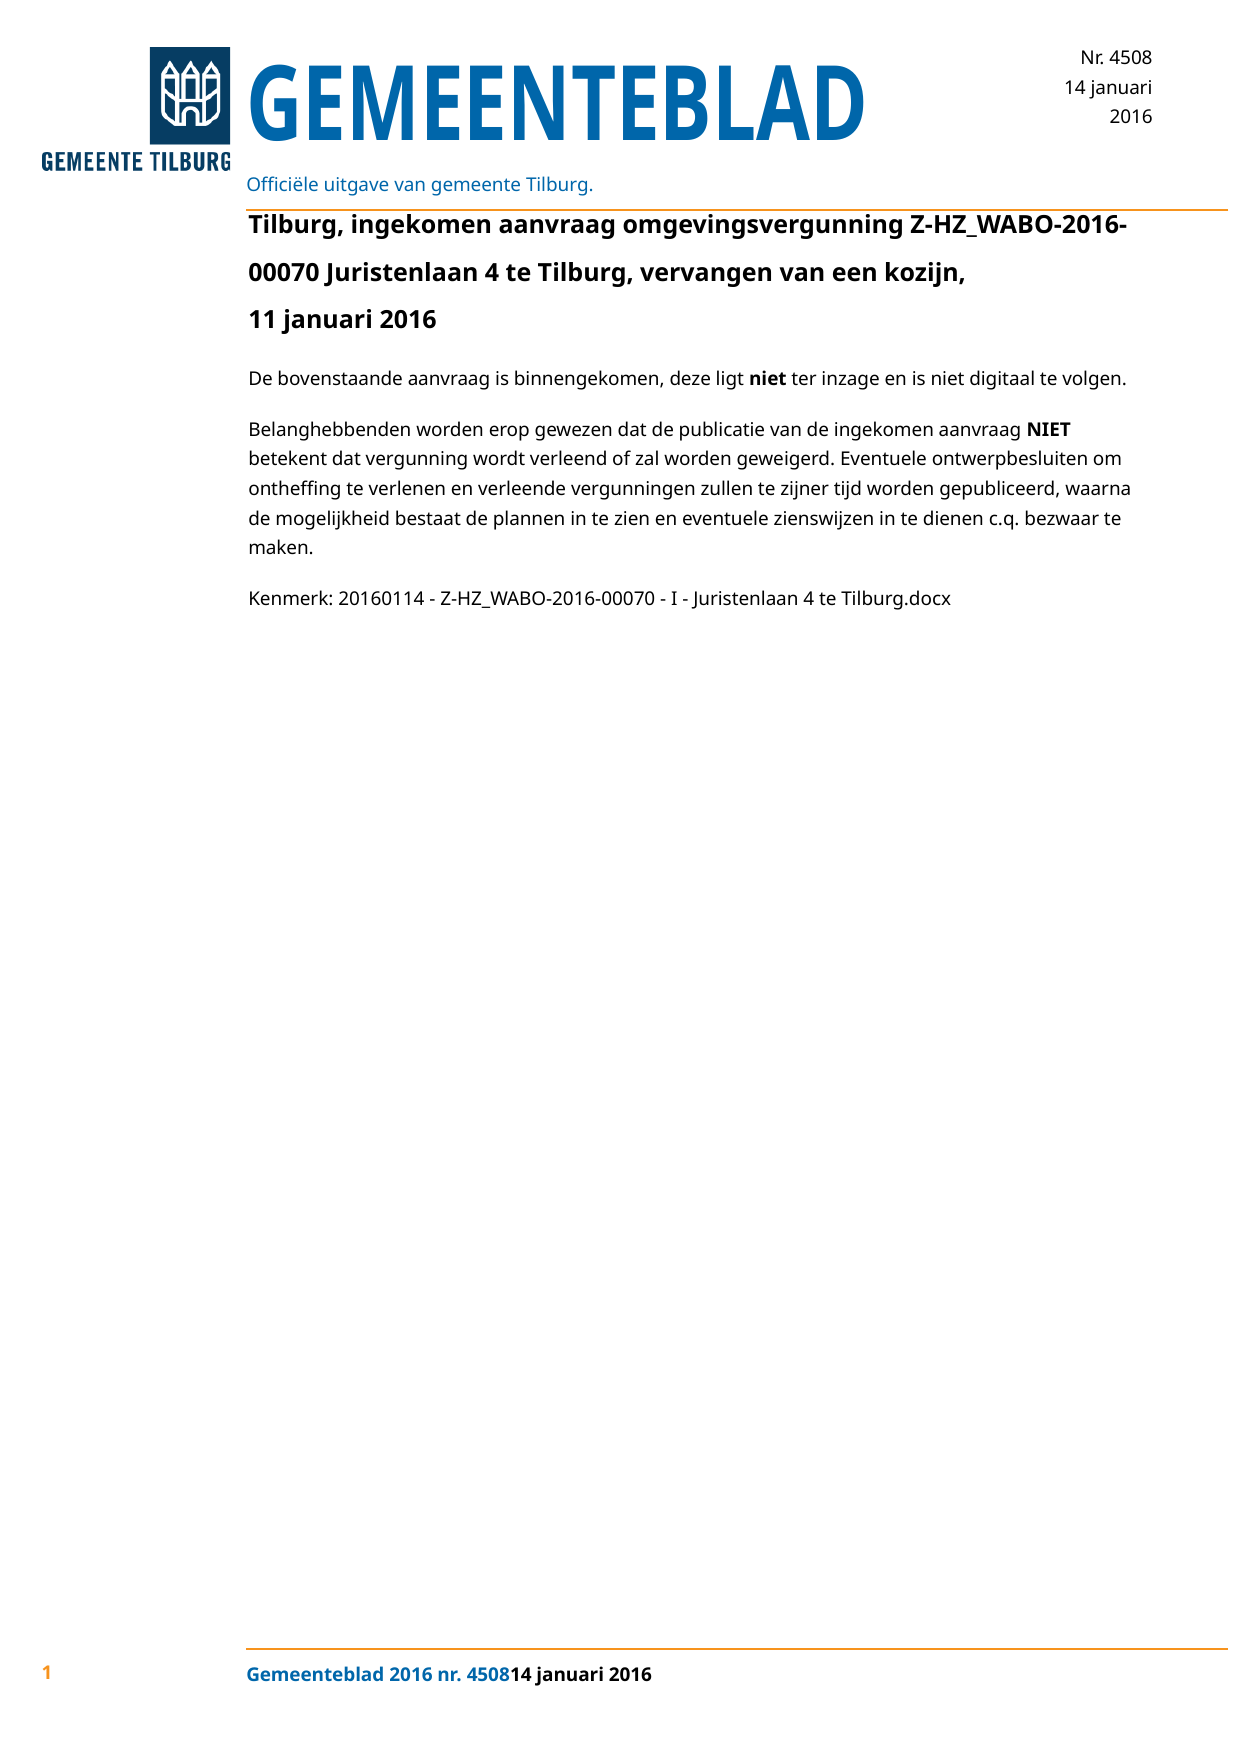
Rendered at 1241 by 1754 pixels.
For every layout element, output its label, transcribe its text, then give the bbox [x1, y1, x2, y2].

text Tilburg, ingekomen aanvraag omgevingsvergunning Z-HZ_WABO-2016-00070 Juristenlaan 4 te Tilburg, vervangen van een kozijn, 11 januari 2016 [248, 211, 1152, 336]
text Belanghebbenden worden erop gewezen dat de publicatie van de ingekomen aanvraag NIET betekent dat vergunning wordt verleend of zal worden geweigerd. Eventuele ontwerpbesluiten om ontheffing te verlenen en verleende vergunningen zullen te zijner tijd worden gepubliceerd, waarna de mogelijkheid bestaat de plannen in te zien en eventuele zienswijzen in te dienen c.q. bezwaar te maken. [248, 416, 1152, 560]
text De bovenstaande aanvraag is binnengekomen, deze ligt niet ter inzage en is niet digitaal te volgen. [248, 366, 1152, 391]
picture [41, 47, 231, 172]
text Kenmerk: 20160114 - Z-HZ_WABO-2016-00070 - I - Juristenlaan 4 te Tilburg.docx [248, 585, 1152, 610]
